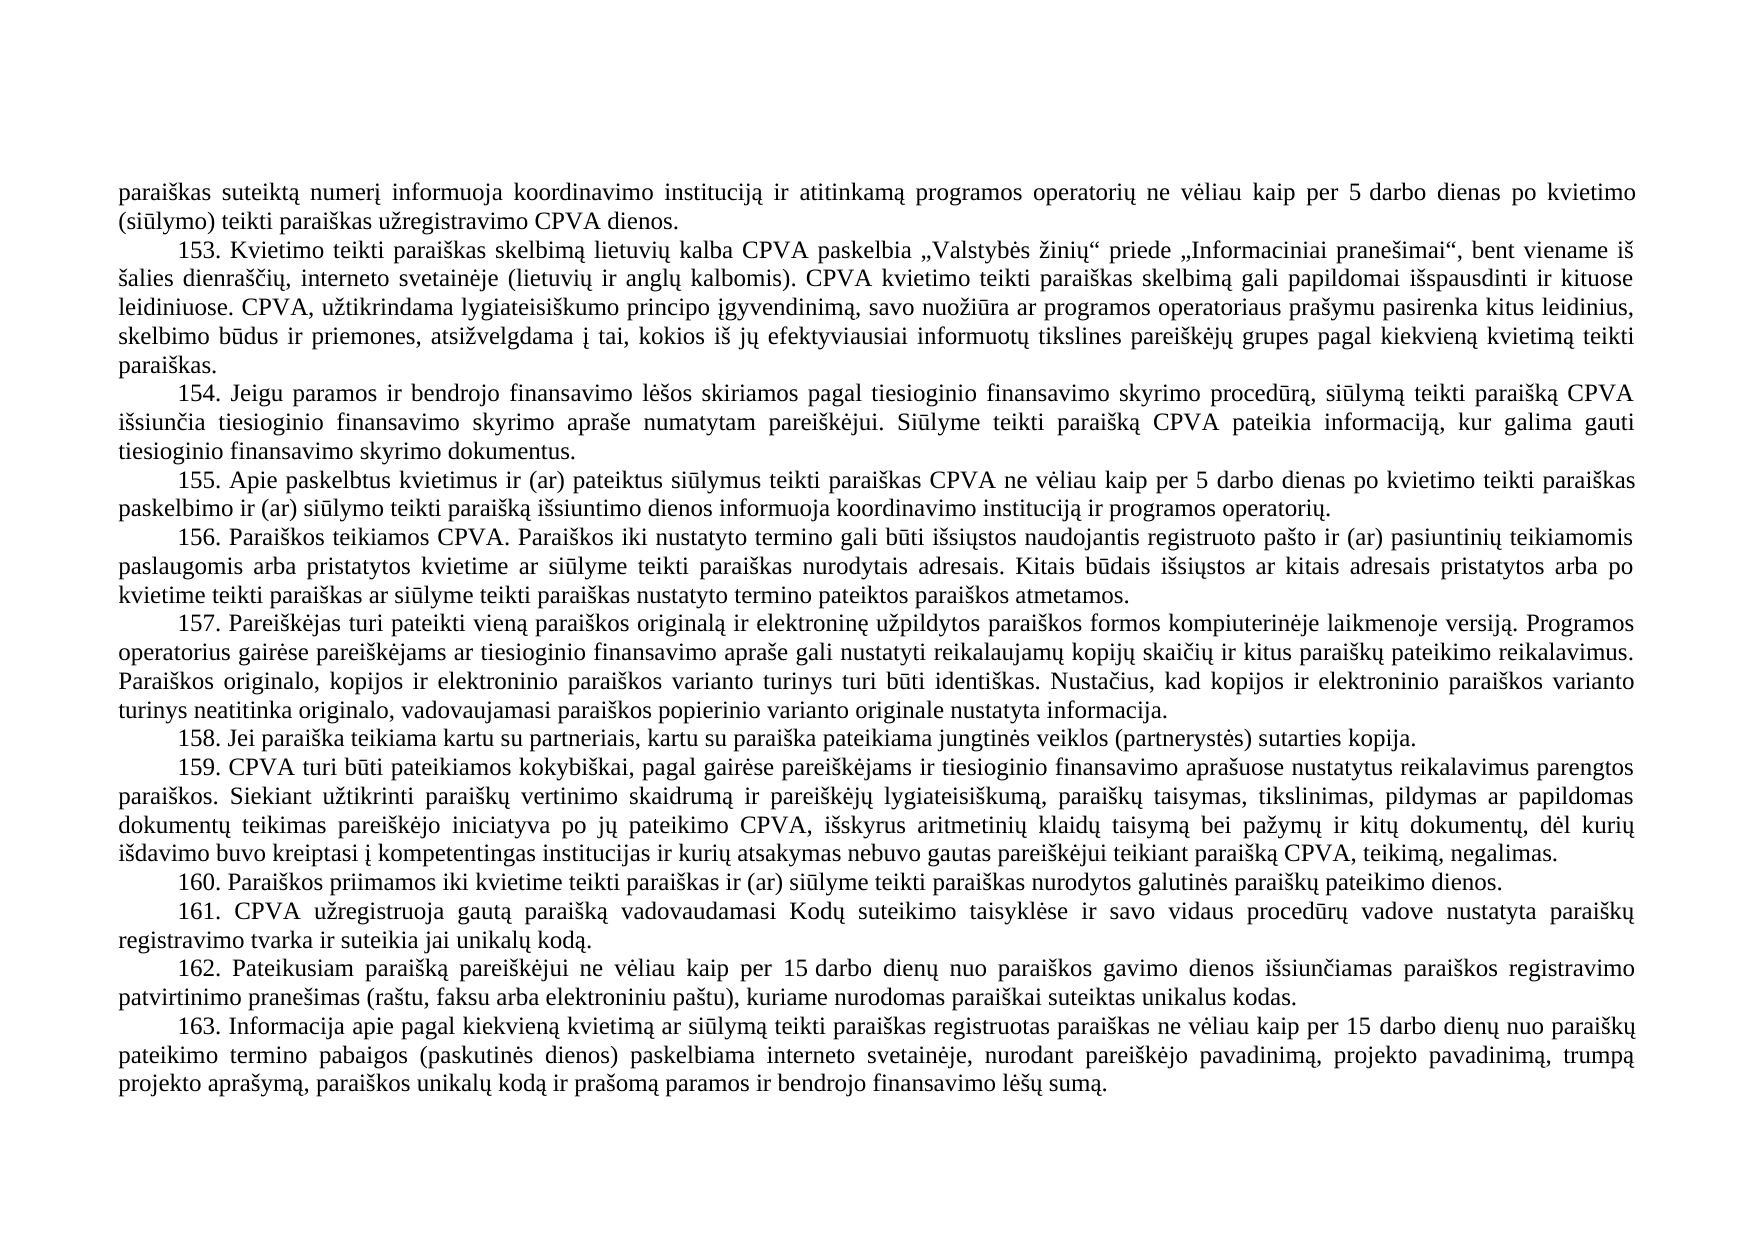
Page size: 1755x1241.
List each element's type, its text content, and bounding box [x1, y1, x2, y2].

text 162. Pateikusiam paraišką pareiškėjui ne vėliau kaip per 15 darbo dienų nuo paraiškos gavimo dienos išsiunčiamas paraiškos registravimo patvirtinimo pranešimas (raštu, faksu arba elektroniniu paštu), kuriame nurodomas paraiškai suteiktas unikalus kodas. [118, 953, 1636, 1011]
text 155. Apie paskelbtus kvietimus ir (ar) pateiktus siūlymus teikti paraiškas CPVA ne vėliau kaip per 5 darbo dienas po kvietimo teikti paraiškas paskelbimo ir (ar) siūlymo teikti paraišką išsiuntimo dienos informuoja koordinavimo instituciją ir programos operatorių. [118, 465, 1636, 522]
text 157. Pareiškėjas turi pateikti vieną paraiškos originalą ir elektroninę užpildytos paraiškos formos kompiuterinėje laikmenoje versiją. Programos operatorius gairėse pareiškėjams ar tiesioginio finansavimo apraše gali nustatyti reikalaujamų kopijų skaičių ir kitus paraiškų pateikimo reikalavimus. Paraiškos originalo, kopijos ir elektroninio paraiškos varianto turinys turi būti identiškas. Nustačius, kad kopijos ir elektroninio paraiškos varianto turinys neatitinka originalo, vadovaujamasi paraiškos popierinio varianto originale nustatyta informacija. [118, 608, 1636, 723]
text 161. CPVA užregistruoja gautą paraišką vadovaudamasi Kodų suteikimo taisyklėse ir savo vidaus procedūrų vadove nustatyta paraiškų registravimo tvarka ir suteikia jai unikalų kodą. [118, 896, 1636, 953]
text 163. Informacija apie pagal kiekvieną kvietimą ar siūlymą teikti paraiškas registruotas paraiškas ne vėliau kaip per 15 darbo dienų nuo paraiškų pateikimo termino pabaigos (paskutinės dienos) paskelbiama interneto svetainėje, nurodant pareiškėjo pavadinimą, projekto pavadinimą, trumpą projekto aprašymą, paraiškos unikalų kodą ir prašomą paramos ir bendrojo finansavimo lėšų sumą. [118, 1011, 1636, 1097]
text 156. Paraiškos teikiamos CPVA. Paraiškos iki nustatyto termino gali būti išsiųstos naudojantis registruoto pašto ir (ar) pasiuntinių teikiamomis paslaugomis arba pristatytos kvietime ar siūlyme teikti paraiškas nurodytais adresais. Kitais būdais išsiųstos ar kitais adresais pristatytos arba po kvietime teikti paraiškas ar siūlyme teikti paraiškas nustatyto termino pateiktos paraiškos atmetamos. [118, 522, 1636, 608]
text 159. CPVA turi būti pateikiamos kokybiškai, pagal gairėse pareiškėjams ir tiesioginio finansavimo aprašuose nustatytus reikalavimus parengtos paraiškos. Siekiant užtikrinti paraiškų vertinimo skaidrumą ir pareiškėjų lygiateisiškumą, paraiškų taisymas, tikslinimas, pildymas ar papildomas dokumentų teikimas pareiškėjo iniciatyva po jų pateikimo CPVA, išskyrus aritmetinių klaidų taisymą bei pažymų ir kitų dokumentų, dėl kurių išdavimo buvo kreiptasi į kompetentingas institucijas ir kurių atsakymas nebuvo gautas pareiškėjui teikiant paraišką CPVA, teikimą, negalimas. [118, 752, 1636, 867]
text 153. Kvietimo teikti paraiškas skelbimą lietuvių kalba CPVA paskelbia „Valstybės žinių“ priede „Informaciniai pranešimai“, bent viename iš šalies dienraščių, interneto svetainėje (lietuvių ir anglų kalbomis). CPVA kvietimo teikti paraiškas skelbimą gali papildomai išspausdinti ir kituose leidiniuose. CPVA, užtikrindama lygiateisiškumo principo įgyvendinimą, savo nuožiūra ar programos operatoriaus prašymu pasirenka kitus leidinius, skelbimo būdus ir priemones, atsižvelgdama į tai, kokios iš jų efektyviausiai informuotų tikslines pareiškėjų grupes pagal kiekvieną kvietimą teikti paraiškas. [118, 235, 1636, 378]
text paraiškas suteiktą numerį informuoja koordinavimo instituciją ir atitinkamą programos operatorių ne vėliau kaip per 5 darbo dienas po kvietimo (siūlymo) teikti paraiškas užregistravimo CPVA dienos. [118, 177, 1636, 235]
text 160. Paraiškos priimamos iki kvietime teikti paraiškas ir (ar) siūlyme teikti paraiškas nurodytos galutinės paraiškų pateikimo dienos. [118, 867, 1636, 896]
text 154. Jeigu paramos ir bendrojo finansavimo lėšos skiriamos pagal tiesioginio finansavimo skyrimo procedūrą, siūlymą teikti paraišką CPVA išsiunčia tiesioginio finansavimo skyrimo apraše numatytam pareiškėjui. Siūlyme teikti paraišką CPVA pateikia informaciją, kur galima gauti tiesioginio finansavimo skyrimo dokumentus. [118, 378, 1636, 465]
text 158. Jei paraiška teikiama kartu su partneriais, kartu su paraiška pateikiama jungtinės veiklos (partnerystės) sutarties kopija. [118, 723, 1636, 752]
